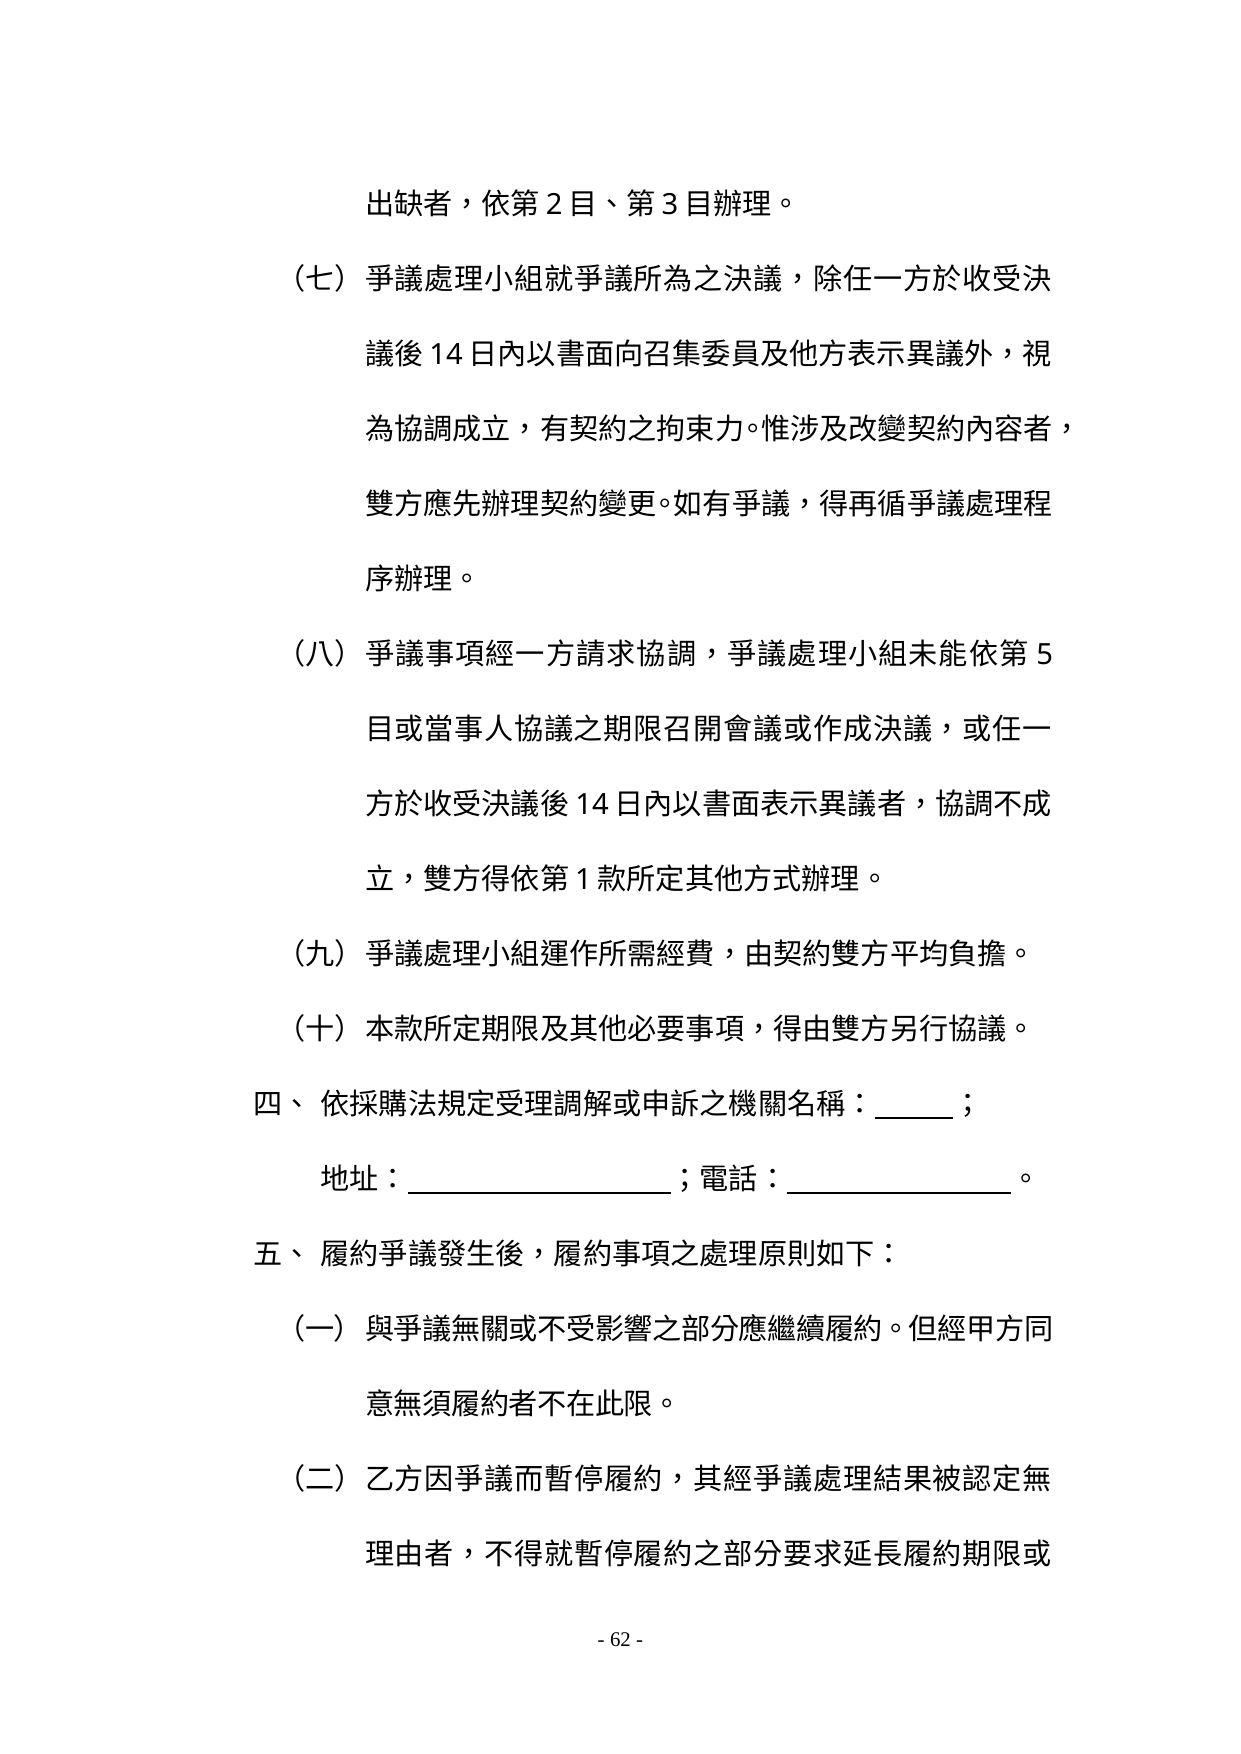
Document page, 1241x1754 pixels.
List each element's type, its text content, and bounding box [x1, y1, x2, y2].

list 與爭議無關或不受影響之部分應繼續履約。但經甲方同意無須履約者不在此限。 [276, 1289, 1053, 1439]
list 爭議事項經一方請求協調，爭議處理小組未能依第5目或當事人協議之期限召開會議或作成決議，或任一方於收受決議後14日內以書面表示異議者，協調不成立，雙方得依第1款所定其他方式辦理。 [276, 614, 1053, 914]
list 出缺者，依第2目、第3目辦理。 [276, 164, 1053, 239]
list 爭議處理小組就爭議所為之決議，除任一方於收受決議後14日內以書面向召集委員及他方表示異議外，視為協調成立，有契約之拘束力。惟涉及改變契約內容者，雙方應先辦理契約變更。如有爭議，得再循爭議處理程序辦理。 [276, 239, 1053, 614]
list 履約爭議發生後，履約事項之處理原則如下： [253, 1214, 1053, 1289]
list 爭議處理小組運作所需經費，由契約雙方平均負擔。 [276, 914, 1053, 989]
list 本款所定期限及其他必要事項，得由雙方另行協議。 [276, 989, 1053, 1064]
list 乙方因爭議而暫停履約，其經爭議處理結果被認定無理由者，不得就暫停履約之部分要求延長履約期限或 [276, 1439, 1053, 1589]
list 依採購法規定受理調解或申訴之機關名稱： ； [253, 1064, 1053, 1139]
text 地址： ；電話： 。 [320, 1139, 1053, 1214]
